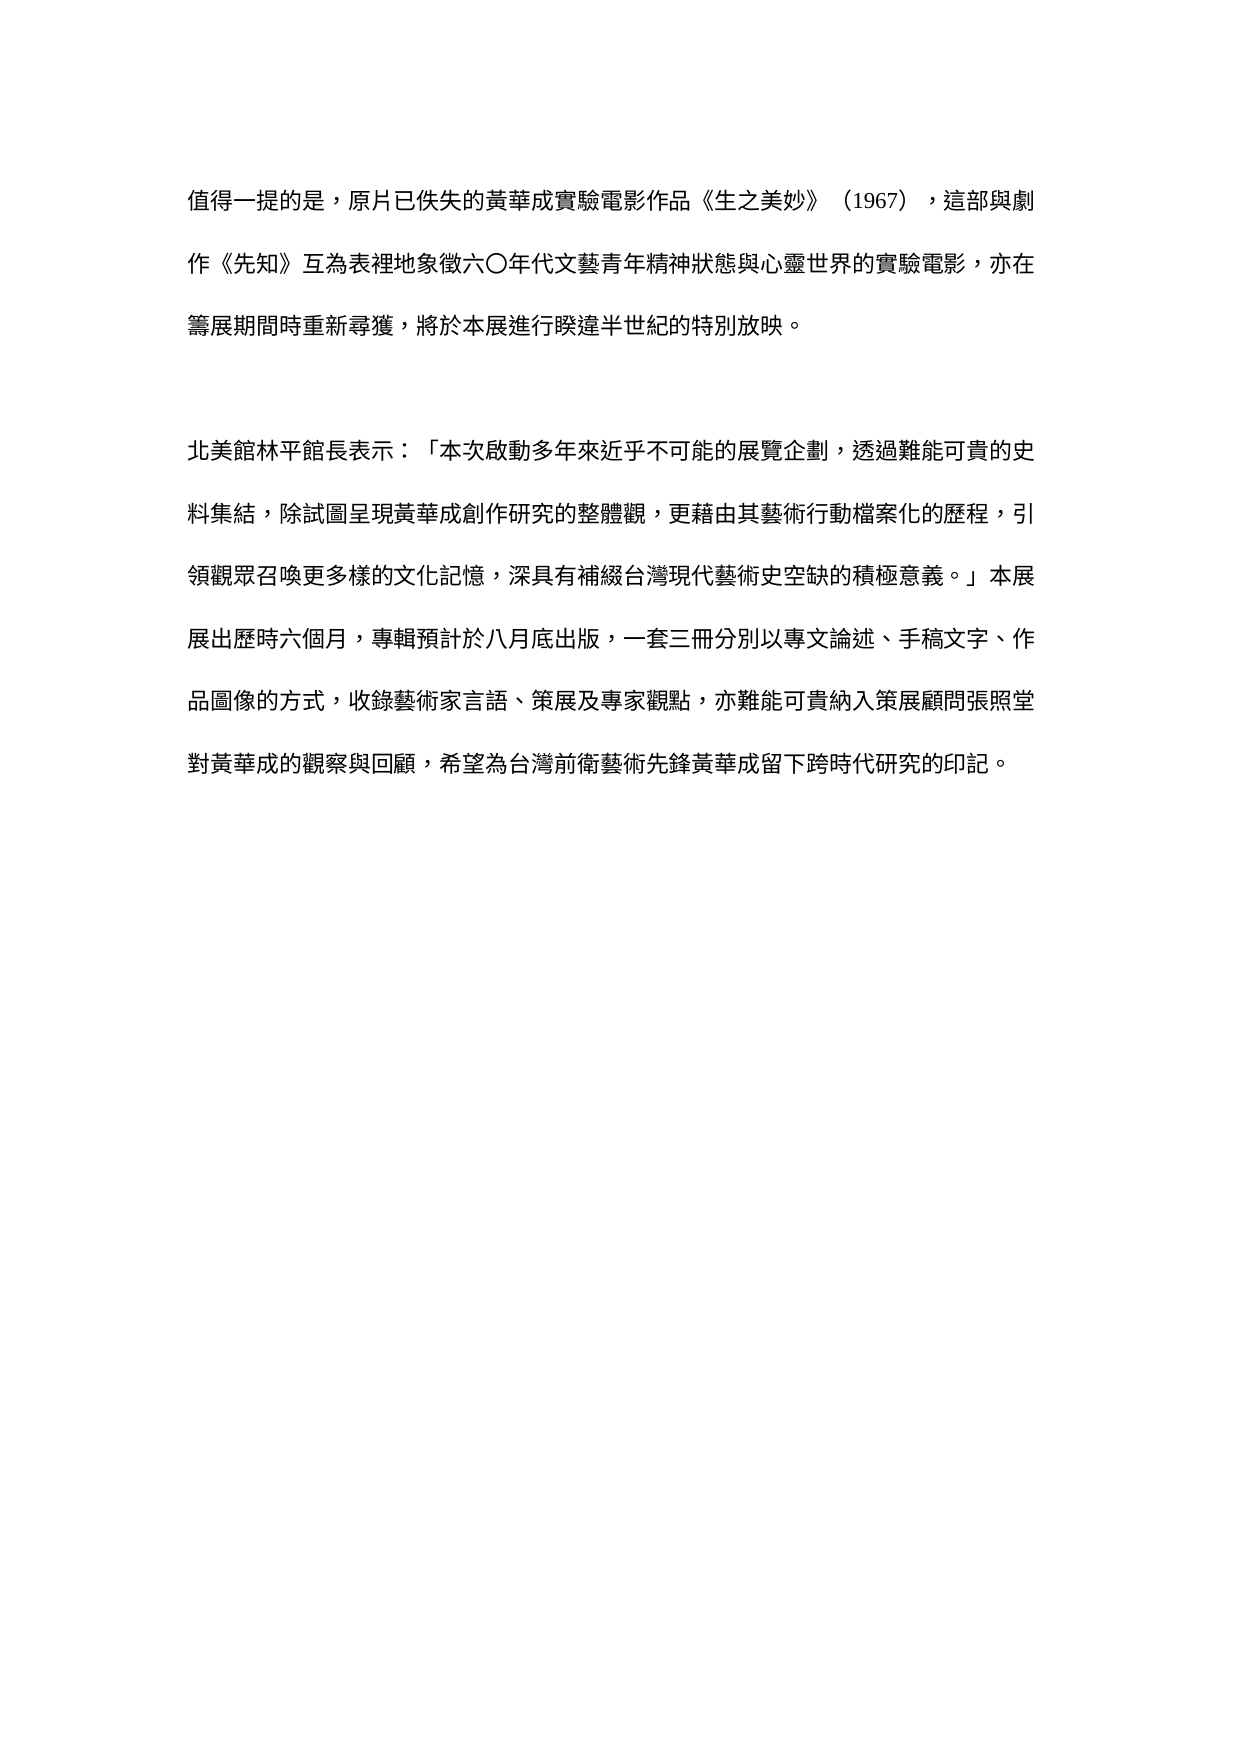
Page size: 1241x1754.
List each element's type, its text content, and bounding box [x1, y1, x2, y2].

text 北美館林平館長表示：「本次啟動多年來近乎不可能的展覽企劃，透過難能可貴的史料集結，除試圖呈現黃華成創作研究的整體觀，更藉由其藝術行動檔案化的歷程，引領觀眾召喚更多樣的文化記憶，深具有補綴台灣現代藝術史空缺的積極意義。」本展展出歷時六個月，專輯預計於八月底出版，一套三冊分別以專文論述、手稿文字、作品圖像的方式，收錄藝術家言語、策展及專家觀點，亦難能可貴納入策展顧問張照堂對黃華成的觀察與回顧，希望為台灣前衛藝術先鋒黃華成留下跨時代研究的印記。 [187, 408, 1053, 783]
text 值得一提的是，原片已佚失的黃華成實驗電影作品《生之美妙》（1967），這部與劇作《先知》互為表裡地象徵六〇年代文藝青年精神狀態與心靈世界的實驗電影，亦在籌展期間時重新尋獲，將於本展進行睽違半世紀的特別放映。 [187, 158, 1053, 346]
